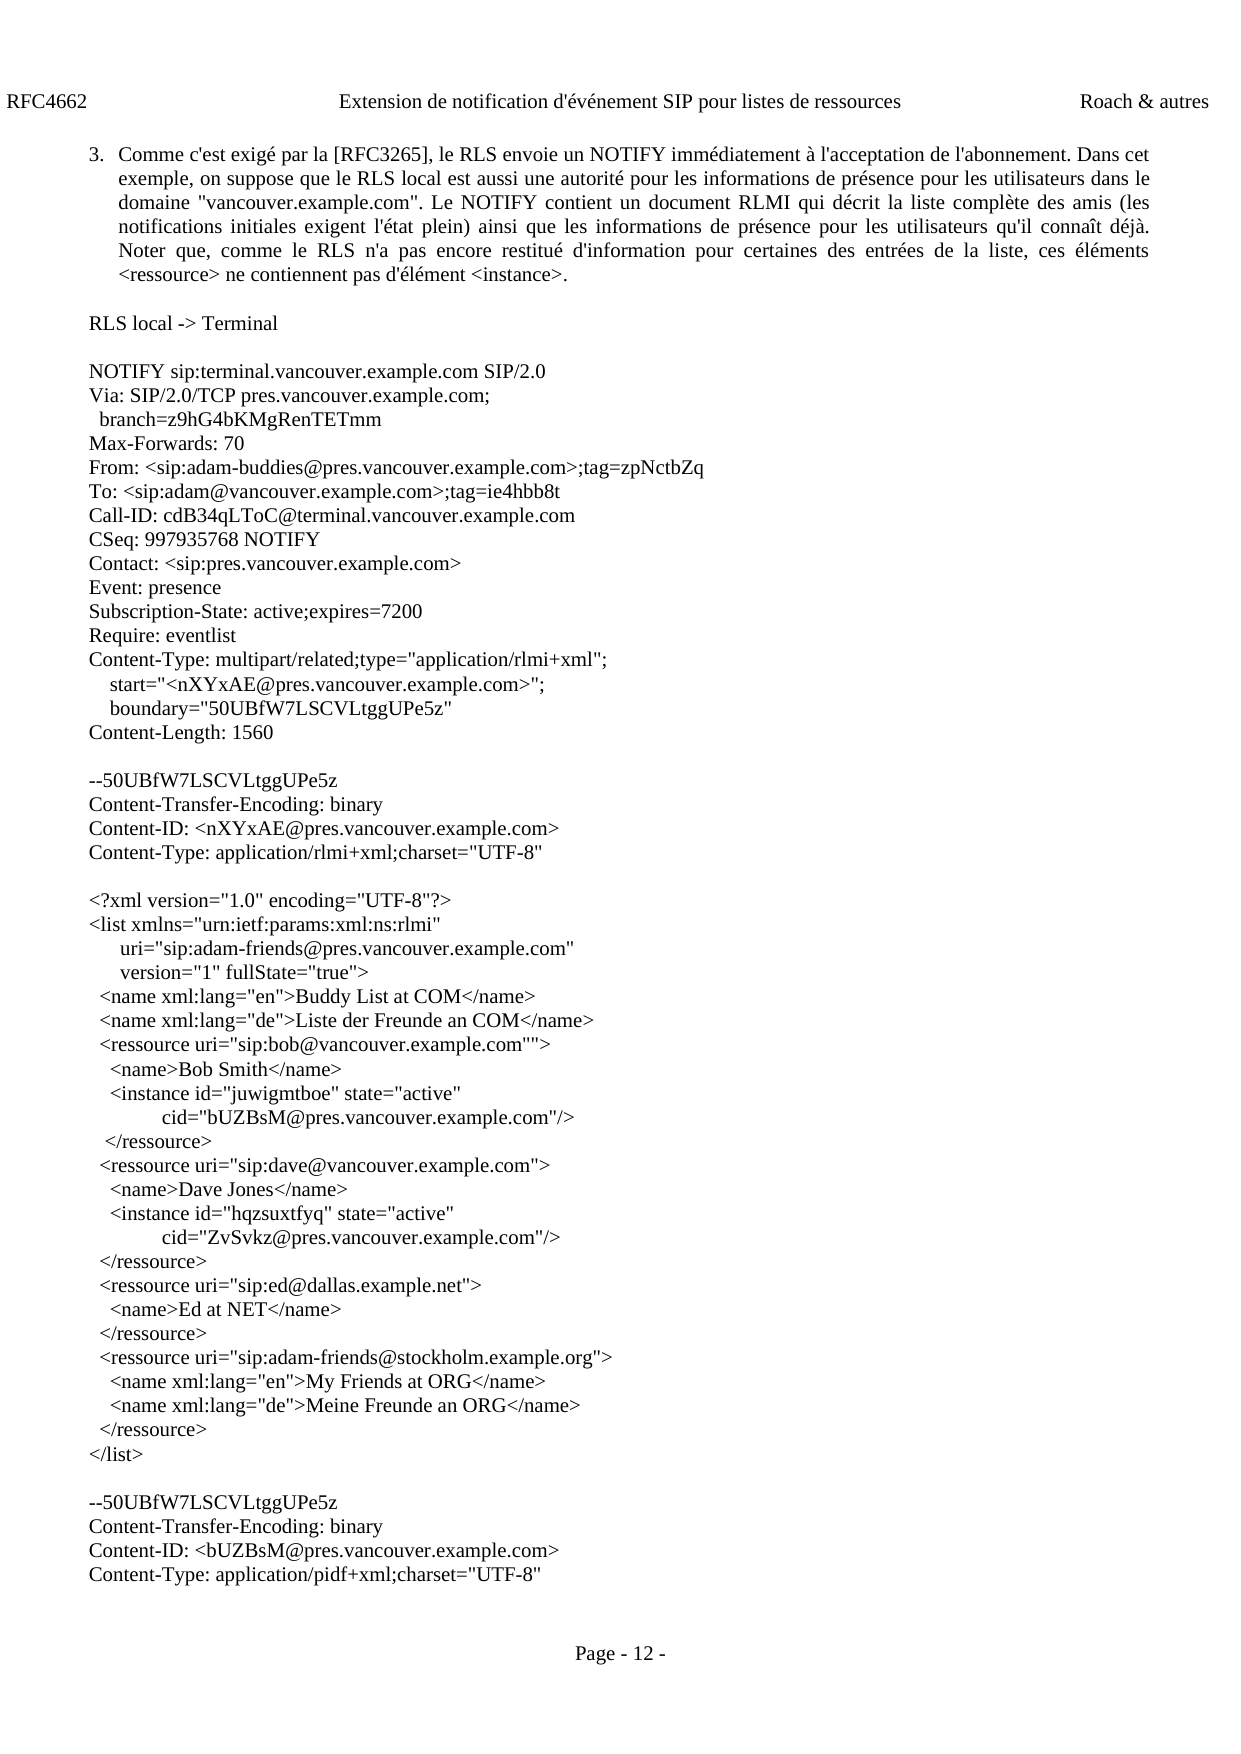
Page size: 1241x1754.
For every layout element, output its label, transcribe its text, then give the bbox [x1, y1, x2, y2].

text <name>Ed at NET</name> [89, 1297, 1152, 1321]
text 3. Comme c'est exigé par la [RFC3265], le RLS envoie un NOTIFY immédiatement à l'acceptation de l'abonnement. Dans cet exemple, on suppose que le RLS local est aussi une autorité pour les informations de présence pour les utilisateurs dans le domaine "vancouver.example.com". Le NOTIFY contient un document RLMI qui décrit la liste complète des amis (les notifications initiales exigent l'état plein) ainsi que les informations de présence pour les utilisateurs qu'il connaît déjà. Noter que, comme le RLS n'a pas encore restitué d'information pour certaines des entrées de la liste, ces éléments <ressource> ne contiennent pas d'élément <instance>. [89, 142, 1152, 286]
text <ressource uri="sip:ed@dallas.example.net"> [89, 1273, 1152, 1297]
text <name xml:lang="de">Meine Freunde an ORG</name> [89, 1393, 1152, 1417]
text Content-Length: 1560 [89, 719, 1152, 744]
text Content-Type: application/pidf+xml;charset="UTF-8" [89, 1562, 1152, 1586]
text <name xml:lang="en">Buddy List at COM</name> [89, 984, 1152, 1008]
text </ressource> [89, 1417, 1152, 1441]
text RLS local -> Terminal [89, 311, 1152, 334]
text cid="bUZBsM@pres.vancouver.example.com"/> [89, 1104, 1152, 1129]
text --50UBfW7LSCVLtggUPe5z [89, 768, 1152, 792]
text CSeq: 997935768 NOTIFY [89, 527, 1152, 551]
text Subscription-State: active;expires=7200 [89, 599, 1152, 623]
text boundary="50UBfW7LSCVLtggUPe5z" [89, 696, 1152, 719]
text <ressource uri="sip:dave@vancouver.example.com"> [89, 1153, 1152, 1177]
text <name>Bob Smith</name> [89, 1056, 1152, 1081]
text <list xmlns="urn:ietf:params:xml:ns:rlmi" [89, 912, 1152, 936]
text cid="ZvSvkz@pres.vancouver.example.com"/> [89, 1225, 1152, 1249]
text <?xml version="1.0" encoding="UTF-8"?> [89, 888, 1152, 912]
text Content-Transfer-Encoding: binary [89, 1514, 1152, 1538]
text Content-ID: <nXYxAE@pres.vancouver.example.com> [89, 816, 1152, 840]
text Call-ID: cdB34qLToC@terminal.vancouver.example.com [89, 503, 1152, 527]
text </list> [89, 1441, 1152, 1466]
text Require: eventlist [89, 623, 1152, 647]
text start="<nXYxAE@pres.vancouver.example.com>"; [89, 671, 1152, 696]
text <ressource uri="sip:bob@vancouver.example.com""> [89, 1032, 1152, 1056]
text Content-Transfer-Encoding: binary [89, 792, 1152, 816]
text branch=z9hG4bKMgRenTETmm [89, 407, 1152, 431]
text NOTIFY sip:terminal.vancouver.example.com SIP/2.0 [89, 359, 1152, 383]
text Content-Type: multipart/related;type="application/rlmi+xml"; [89, 647, 1152, 671]
text </ressource> [89, 1249, 1152, 1273]
text </ressource> [89, 1321, 1152, 1345]
text <name xml:lang="en">My Friends at ORG</name> [89, 1369, 1152, 1393]
text <name xml:lang="de">Liste der Freunde an COM</name> [89, 1008, 1152, 1032]
text --50UBfW7LSCVLtggUPe5z [89, 1489, 1152, 1514]
text Max-Forwards: 70 [89, 431, 1152, 455]
text Via: SIP/2.0/TCP pres.vancouver.example.com; [89, 383, 1152, 407]
text uri="sip:adam-friends@pres.vancouver.example.com" [89, 936, 1152, 960]
text Content-Type: application/rlmi+xml;charset="UTF-8" [89, 840, 1152, 864]
text </ressource> [89, 1129, 1152, 1153]
text <ressource uri="sip:adam-friends@stockholm.example.org"> [89, 1345, 1152, 1369]
text To: <sip:adam@vancouver.example.com>;tag=ie4hbb8t [89, 479, 1152, 503]
text Event: presence [89, 575, 1152, 599]
text <instance id="hqzsuxtfyq" state="active" [89, 1201, 1152, 1225]
text version="1" fullState="true"> [89, 960, 1152, 984]
text <instance id="juwigmtboe" state="active" [89, 1081, 1152, 1104]
text Contact: <sip:pres.vancouver.example.com> [89, 551, 1152, 575]
text <name>Dave Jones</name> [89, 1177, 1152, 1201]
text Content-ID: <bUZBsM@pres.vancouver.example.com> [89, 1538, 1152, 1562]
text From: <sip:adam-buddies@pres.vancouver.example.com>;tag=zpNctbZq [89, 455, 1152, 479]
